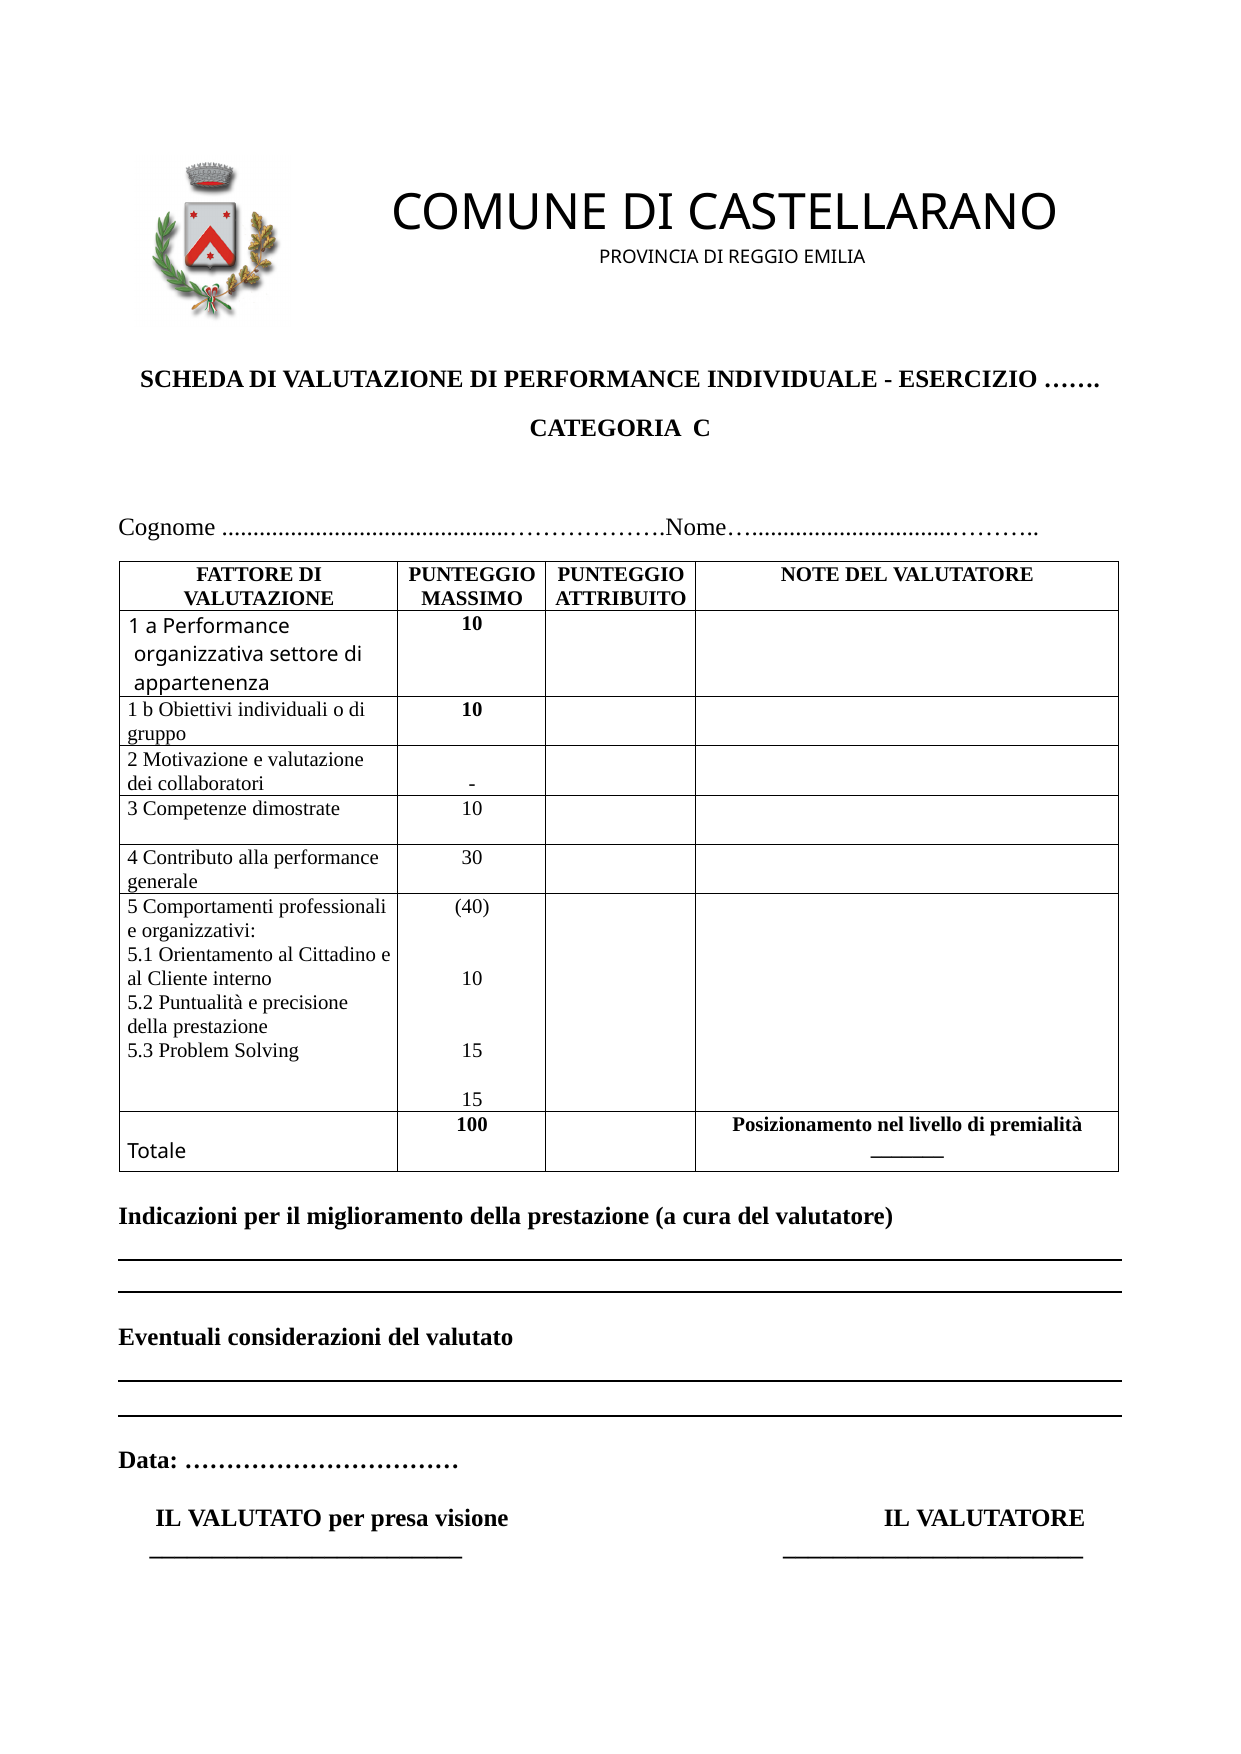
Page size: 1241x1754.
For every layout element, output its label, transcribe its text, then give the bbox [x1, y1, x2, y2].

table_cell 2 Motivazione e valutazione dei collaboratori [120, 746, 397, 794]
table_cell [696, 845, 1118, 893]
table_cell (40) 10 15 15 [398, 894, 545, 1111]
table_header PUNTEGGIO ATTRIBUITO [546, 562, 695, 610]
subtitle PROVINCIA DI REGGIO EMILIA [319, 244, 1086, 269]
text IL VALUTATO per presa visione IL VALUTATORE [118, 1503, 1122, 1532]
table_cell 1 b Obiettivi individuali o di gruppo [120, 697, 397, 745]
subtitle COMUNE DI CASTELLARANO [319, 176, 1086, 244]
text Cognome ..............................................……………….Nome…................................……….. [118, 512, 1122, 540]
table_cell [696, 697, 1118, 745]
table_cell [546, 1112, 695, 1171]
text SCHEDA DI VALUTAZIONE DI PERFORMANCE INDIVIDUALE - ESERCIZIO ……. [118, 364, 1122, 393]
table_header NOTE DEL VALUTATORE [696, 562, 1118, 610]
text _________________________ ________________________ [118, 1532, 1122, 1561]
text CATEGORIA C [118, 413, 1122, 442]
table_cell [546, 796, 695, 844]
table_cell [546, 894, 695, 1111]
table_cell 3 Competenze dimostrate [120, 796, 397, 844]
table_cell 1 a Performance organizzativa settore di appartenenza [120, 611, 397, 696]
table_cell [546, 845, 695, 893]
table_cell 4 Contributo alla performance generale [120, 845, 397, 893]
table_cell 30 [398, 845, 545, 893]
table_cell [696, 746, 1118, 794]
table_cell [546, 611, 695, 696]
text Indicazioni per il miglioramento della prestazione (a cura del valutatore) [118, 1201, 1122, 1230]
table_header PUNTEGGIO MASSIMO [398, 562, 545, 610]
table_cell 10 [398, 796, 545, 844]
text _______________________________________ [319, 269, 1086, 295]
text Eventuali considerazioni del valutato [118, 1322, 1122, 1351]
table_cell [696, 796, 1118, 844]
text Data: …………………………… [118, 1446, 1122, 1474]
table_cell Totale [120, 1112, 397, 1171]
table_cell [696, 611, 1118, 696]
table_cell 10 [398, 611, 545, 696]
table_cell [696, 894, 1118, 1111]
table_cell 100 [398, 1112, 545, 1171]
table_cell [546, 697, 695, 745]
table_cell 5 Comportamenti professionali e organizzativi: 5.1 Orientamento al Cittadino e al Cliente interno 5.2 Puntualità e precisione della prestazione 5.3 Problem Solving [120, 894, 397, 1111]
table_cell [546, 746, 695, 794]
table_cell - [398, 746, 545, 794]
table_cell Posizionamento nel livello di premialità _______ [696, 1112, 1118, 1171]
table_cell 10 [398, 697, 545, 745]
table_header FATTORE DI VALUTAZIONE [120, 562, 397, 610]
